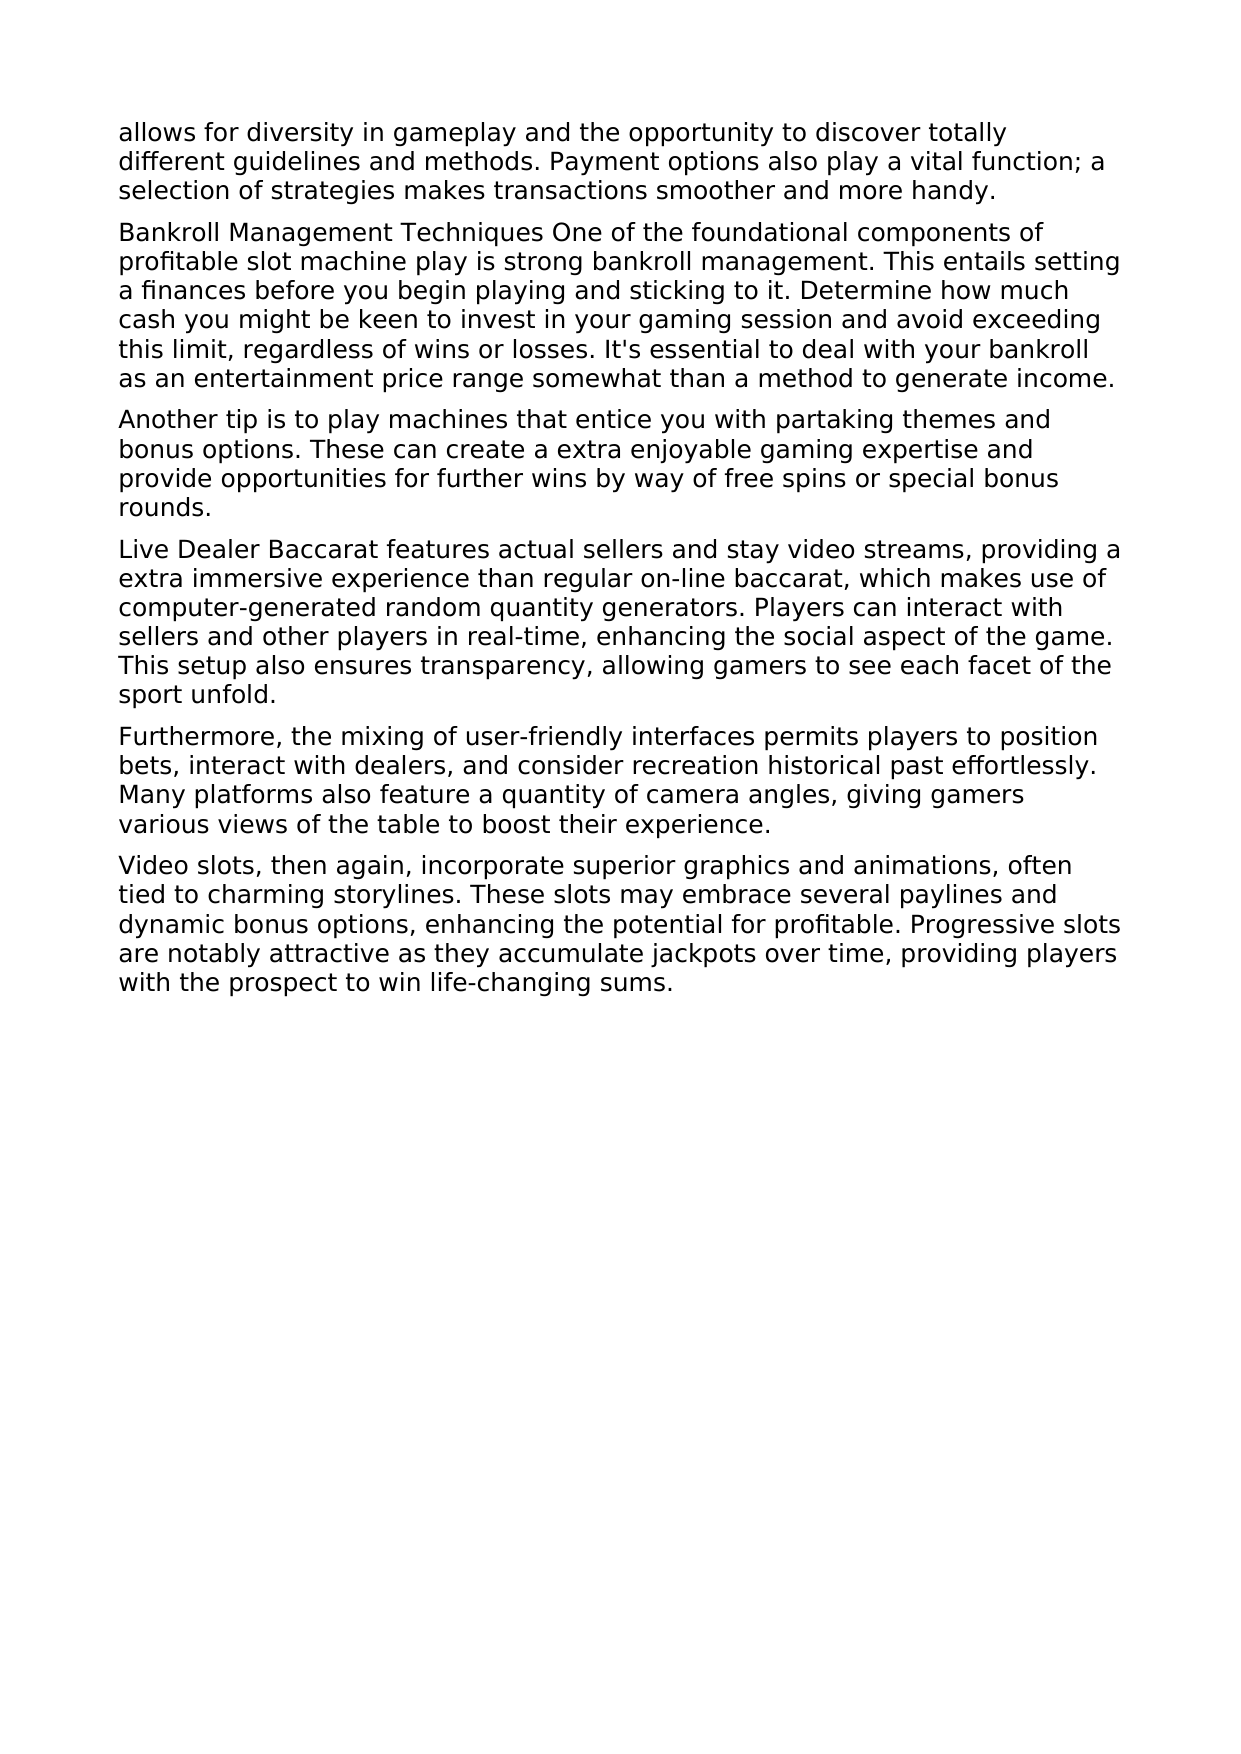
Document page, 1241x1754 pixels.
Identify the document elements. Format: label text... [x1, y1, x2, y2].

text Furthermore, the mixing of user-friendly interfaces permits players to position bets, interact with dealers, and consider recreation historical past effortlessly. Many platforms also feature a quantity of camera angles, giving gamers various views of the table to boost their experience. [118, 722, 1122, 839]
text Bankroll Management Techniques One of the foundational components of profitable slot machine play is strong bankroll management. This entails setting a finances before you begin playing and sticking to it. Determine how much cash you might be keen to invest in your gaming session and avoid exceeding this limit, regardless of wins or losses. It's essential to deal with your bankroll as an entertainment price range somewhat than a method to generate income. [118, 218, 1122, 393]
text Live Dealer Baccarat features actual sellers and stay video streams, providing a extra immersive experience than regular on-line baccarat, which makes use of computer-generated random quantity generators. Players can interact with sellers and other players in real-time, enhancing the social aspect of the game. This setup also ensures transparency, allowing gamers to see each facet of the sport unfold. [118, 535, 1122, 710]
text Video slots, then again, incorporate superior graphics and animations, often tied to charming storylines. These slots may embrace several paylines and dynamic bonus options, enhancing the potential for profitable. Progressive slots are notably attractive as they accumulate jackpots over time, providing players with the prospect to win life-changing sums. [118, 851, 1122, 997]
text allows for diversity in gameplay and the opportunity to discover totally different guidelines and methods. Payment options also play a vital function; a selection of strategies makes transactions smoother and more handy. [118, 118, 1122, 206]
text Another tip is to play machines that entice you with partaking themes and bonus options. These can create a extra enjoyable gaming expertise and provide opportunities for further wins by way of free spins or special bonus rounds. [118, 406, 1122, 522]
